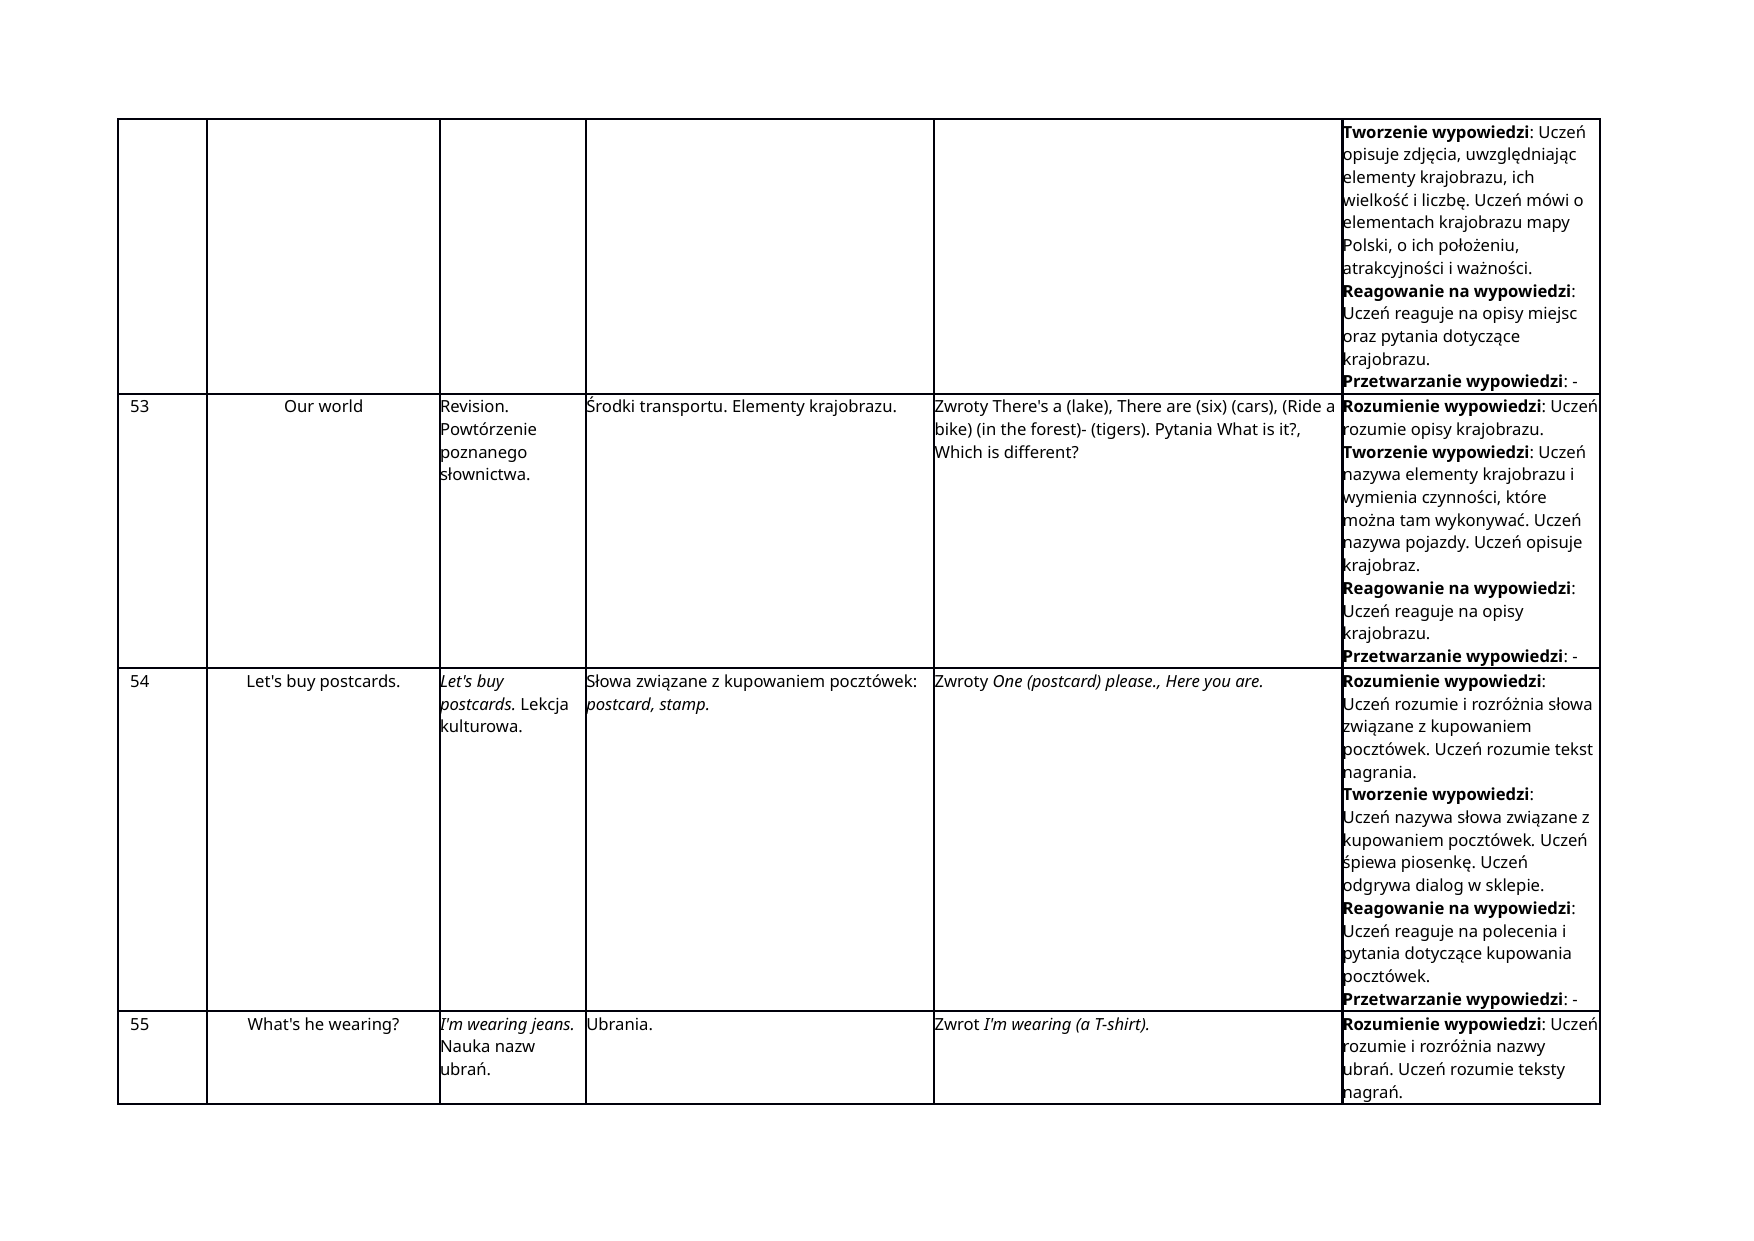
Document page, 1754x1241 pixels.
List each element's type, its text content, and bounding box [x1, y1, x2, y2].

table_cell Let's buy postcards. Lekcja kulturowa. [441, 669, 585, 1010]
table_cell What's he wearing? [208, 1012, 439, 1103]
table_cell Zwroty One (postcard) please., Here you are. [935, 669, 1341, 1010]
table_cell 54 [119, 669, 206, 1010]
table_cell Ubrania. [587, 1012, 933, 1103]
table_cell Let's buy postcards. [208, 669, 439, 1010]
table_cell Rozumienie wypowiedzi: Uczeń rozumie opisy krajobrazu. Tworzenie wypowiedzi: Uczeń nazywa elementy krajobrazu i wymienia czynności, które można tam wykonywać. Uczeń nazywa pojazdy. Uczeń opisuje krajobraz. Reagowanie na wypowiedzi: Uczeń reaguje na opisy krajobrazu. Przetwarzanie wypowiedzi: - [1344, 395, 1599, 667]
table_cell Środki transportu. Elementy krajobrazu. [587, 395, 933, 667]
table_cell [208, 120, 439, 393]
table_cell [587, 120, 933, 393]
table_cell Zwroty There's a (lake), There are (six) (cars), (Ride a bike) (in the forest)- (tigers). Pytania What is it?, Which is different? [935, 395, 1341, 667]
table_cell [935, 120, 1341, 393]
table_cell Rozumienie wypowiedzi: Uczeń rozumie i rozróżnia nazwy ubrań. Uczeń rozumie teksty nagrań. [1344, 1012, 1599, 1103]
table_cell Zwrot I'm wearing (a T-shirt). [935, 1012, 1341, 1103]
table_cell Słowa związane z kupowaniem pocztówek: postcard, stamp. [587, 669, 933, 1010]
table_cell [441, 120, 585, 393]
table_cell 55 [119, 1012, 206, 1103]
table_cell I'm wearing jeans. Nauka nazw ubrań. [441, 1012, 585, 1103]
table_cell 53 [119, 395, 206, 667]
table_cell [119, 120, 206, 393]
table_cell Tworzenie wypowiedzi: Uczeń opisuje zdjęcia, uwzględniając elementy krajobrazu, ich wielkość i liczbę. Uczeń mówi o elementach krajobrazu mapy Polski, o ich położeniu, atrakcyjności i ważności. Reagowanie na wypowiedzi: Uczeń reaguje na opisy miejsc oraz pytania dotyczące krajobrazu. Przetwarzanie wypowiedzi: - [1344, 120, 1599, 393]
table_cell Revision. Powtórzenie poznanego słownictwa. [441, 395, 585, 667]
table_cell Rozumienie wypowiedzi: Uczeń rozumie i rozróżnia słowa związane z kupowaniem pocztówek. Uczeń rozumie tekst nagrania. Tworzenie wypowiedzi: Uczeń nazywa słowa związane z kupowaniem pocztówek. Uczeń śpiewa piosenkę. Uczeń odgrywa dialog w sklepie. Reagowanie na wypowiedzi: Uczeń reaguje na polecenia i pytania dotyczące kupowania pocztówek. Przetwarzanie wypowiedzi: - [1344, 669, 1599, 1010]
table_cell Our world [208, 395, 439, 667]
